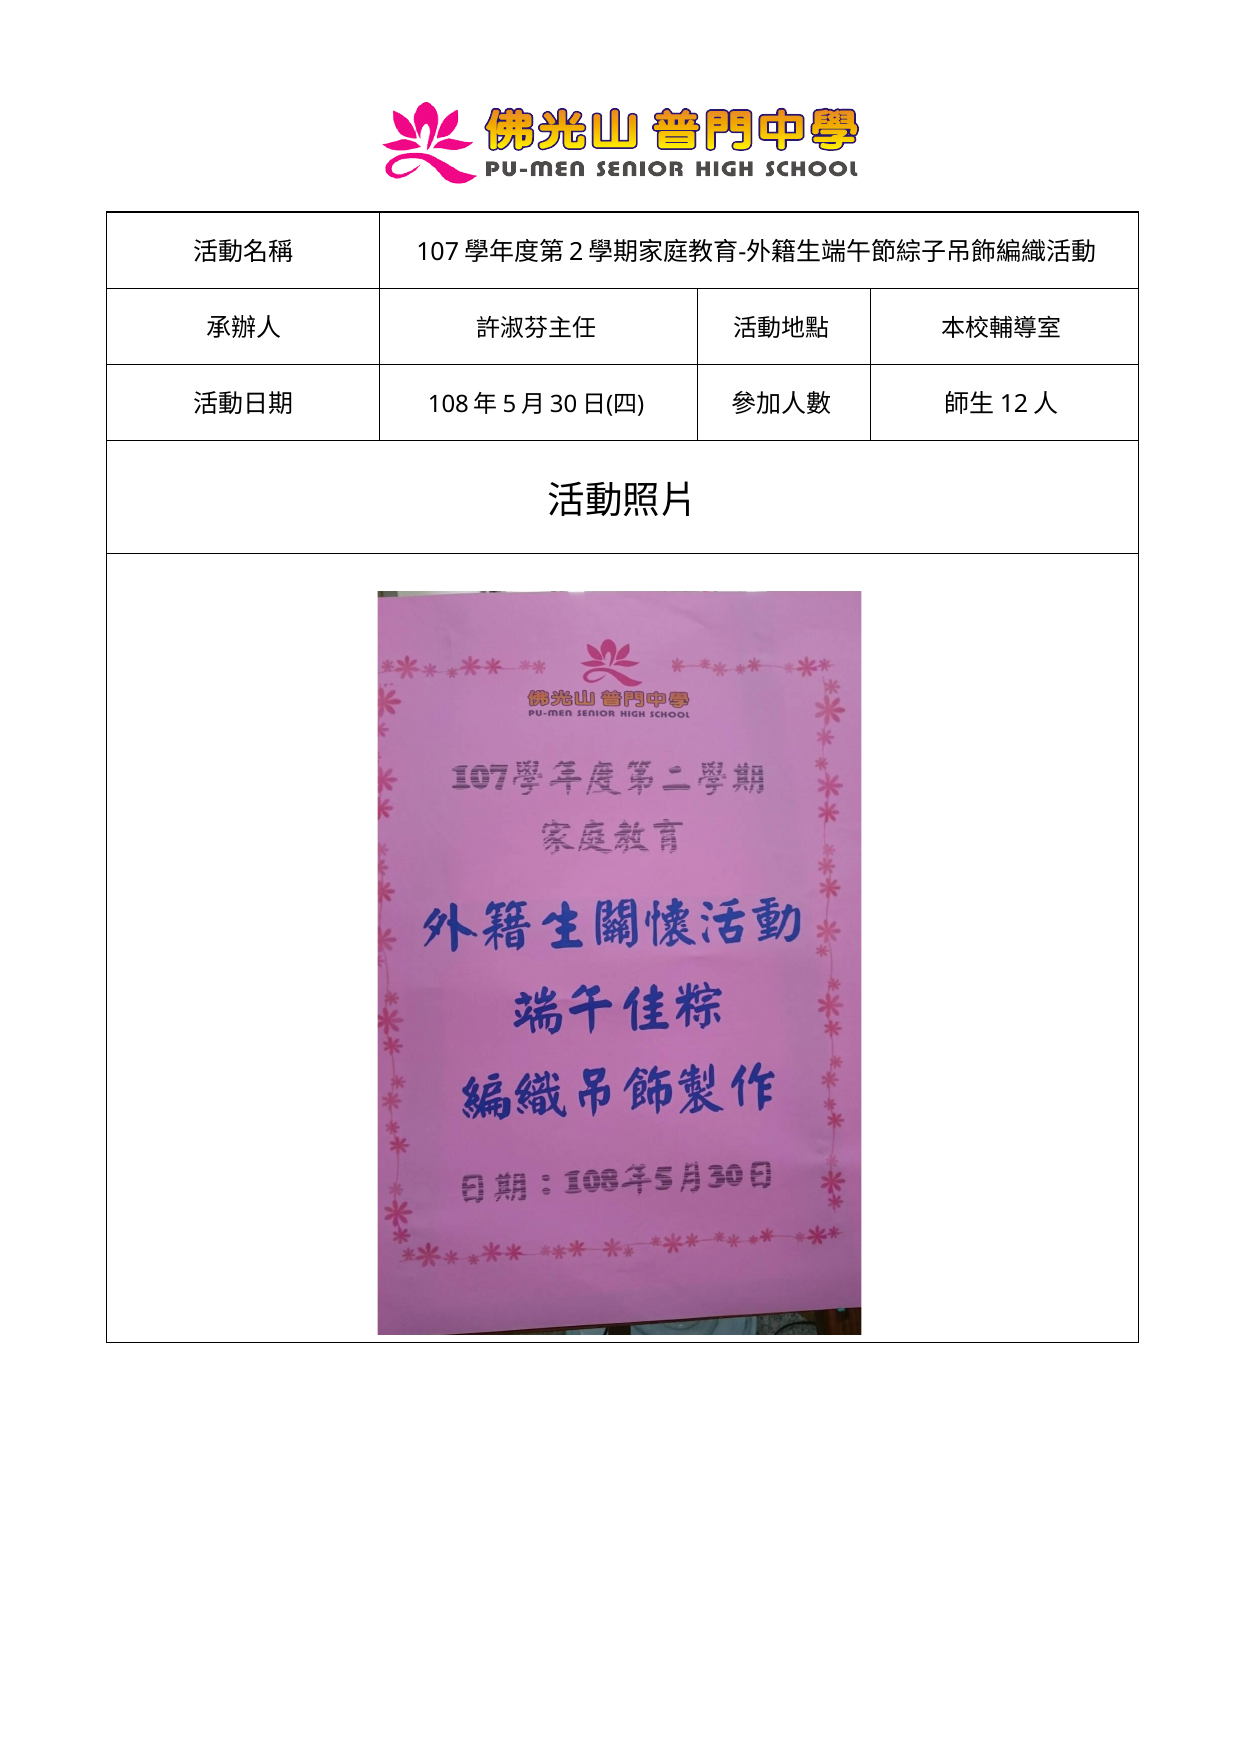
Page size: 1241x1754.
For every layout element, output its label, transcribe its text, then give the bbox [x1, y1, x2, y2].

table_cell 參加人數 [698, 365, 870, 439]
table_cell 承辦人 [107, 289, 379, 363]
table_header 活動名稱 [107, 213, 379, 287]
table_cell 師生12人 [871, 365, 1138, 439]
table_cell [107, 554, 1138, 1342]
table_cell 許淑芬主任 [380, 289, 697, 363]
picture [378, 98, 862, 187]
table_cell 本校輔導室 [871, 289, 1138, 363]
table_cell 108年5月30日(四) [380, 365, 697, 439]
picture [377, 591, 862, 1335]
table_header 107學年度第2學期家庭教育-外籍生端午節綜子吊飾編織活動 [380, 213, 1138, 287]
table_cell 活動日期 [107, 365, 379, 439]
table_cell 活動照片 [107, 441, 1138, 553]
table_cell 活動地點 [698, 289, 870, 363]
